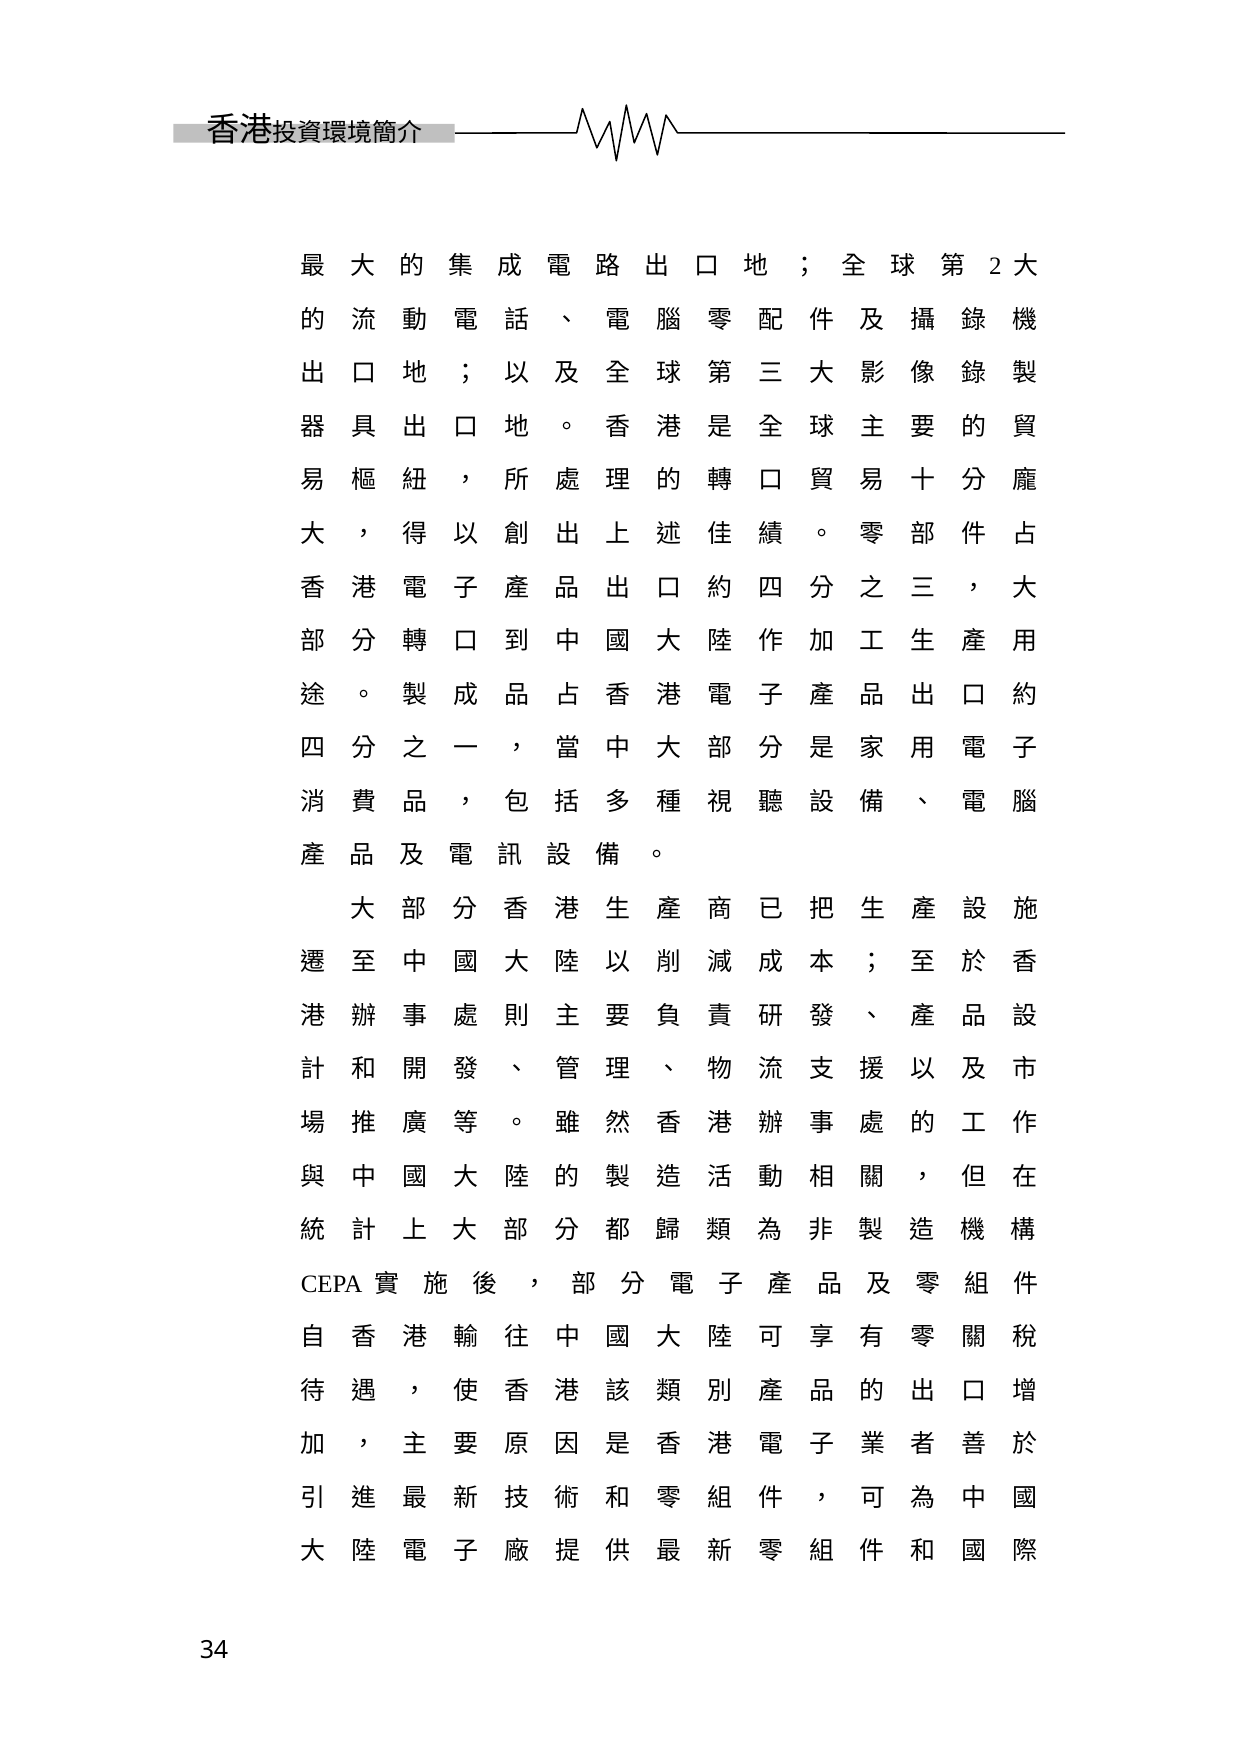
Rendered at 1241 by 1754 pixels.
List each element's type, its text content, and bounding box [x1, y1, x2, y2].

text 大部分香港生產商已把生產設施遷至中國大陸以削減成本；至於香港辦事處則主要負責研發、產品設計和開發、管理、物流支援以及市場推廣等。雖然香港辦事處的工作與中國大陸的製造活動相關，但在統計上大部分都歸類為非製造機構。CEPA實施後，部分電子產品及零組件自香港輸往中國大陸可享有零關稅待遇，使香港該類別產品的出口增加，主要原因是香港電子業者善於引進最新技術和零組件，可為中國大陸電子廠提供最新零組件和國際市場資訊的服務。以中國大陸為生產基地的香港電子業公司，近年受中國大陸工資高漲，部分將生產基地移轉至東協國家。此外鑒於3D打印技術及相關物料的成本下降，若干業者更積極推出3D打印機。另一方面，電子業界也積極開拓一些特色產品的發展，包括運動攝影機和航拍機，及與物聯網（IoT）應用的相關設備。有業者認為這些產品能激發市場需求，開創新業務。其中，智能家居將會是物聯網應用中，會大幅刺激對相關資訊科技系統、硬件和裝置需求的主要領域之一。 [276, 880, 1063, 1576]
text 電子業是香港最大的出口創匯之行業，2022年占香港總出口72.5%。業內出口多屬高科技產品，尤以半導體、電訊設備及電腦相關產品為然。中國大陸是香港電子產品貿易的主要來源地及目的地。根據最新的統計數字，以價值計算，香港是全球最大的集成電路出口地；全球第2大的流動電話、電腦零配件及攝錄機出口地；以及全球第三大影像錄製器具出口地。香港是全球主要的貿易樞紐，所處理的轉口貿易十分龐大，得以創出上述佳績。零部件占香港電子產品出口約四分之三，大部分轉口到中國大陸作加工生產用途。製成品占香港電子產品出口約四分之一，當中大部分是家用電子消費品，包括多種視聽設備、電腦產品及電訊設備。 [276, 237, 1063, 880]
